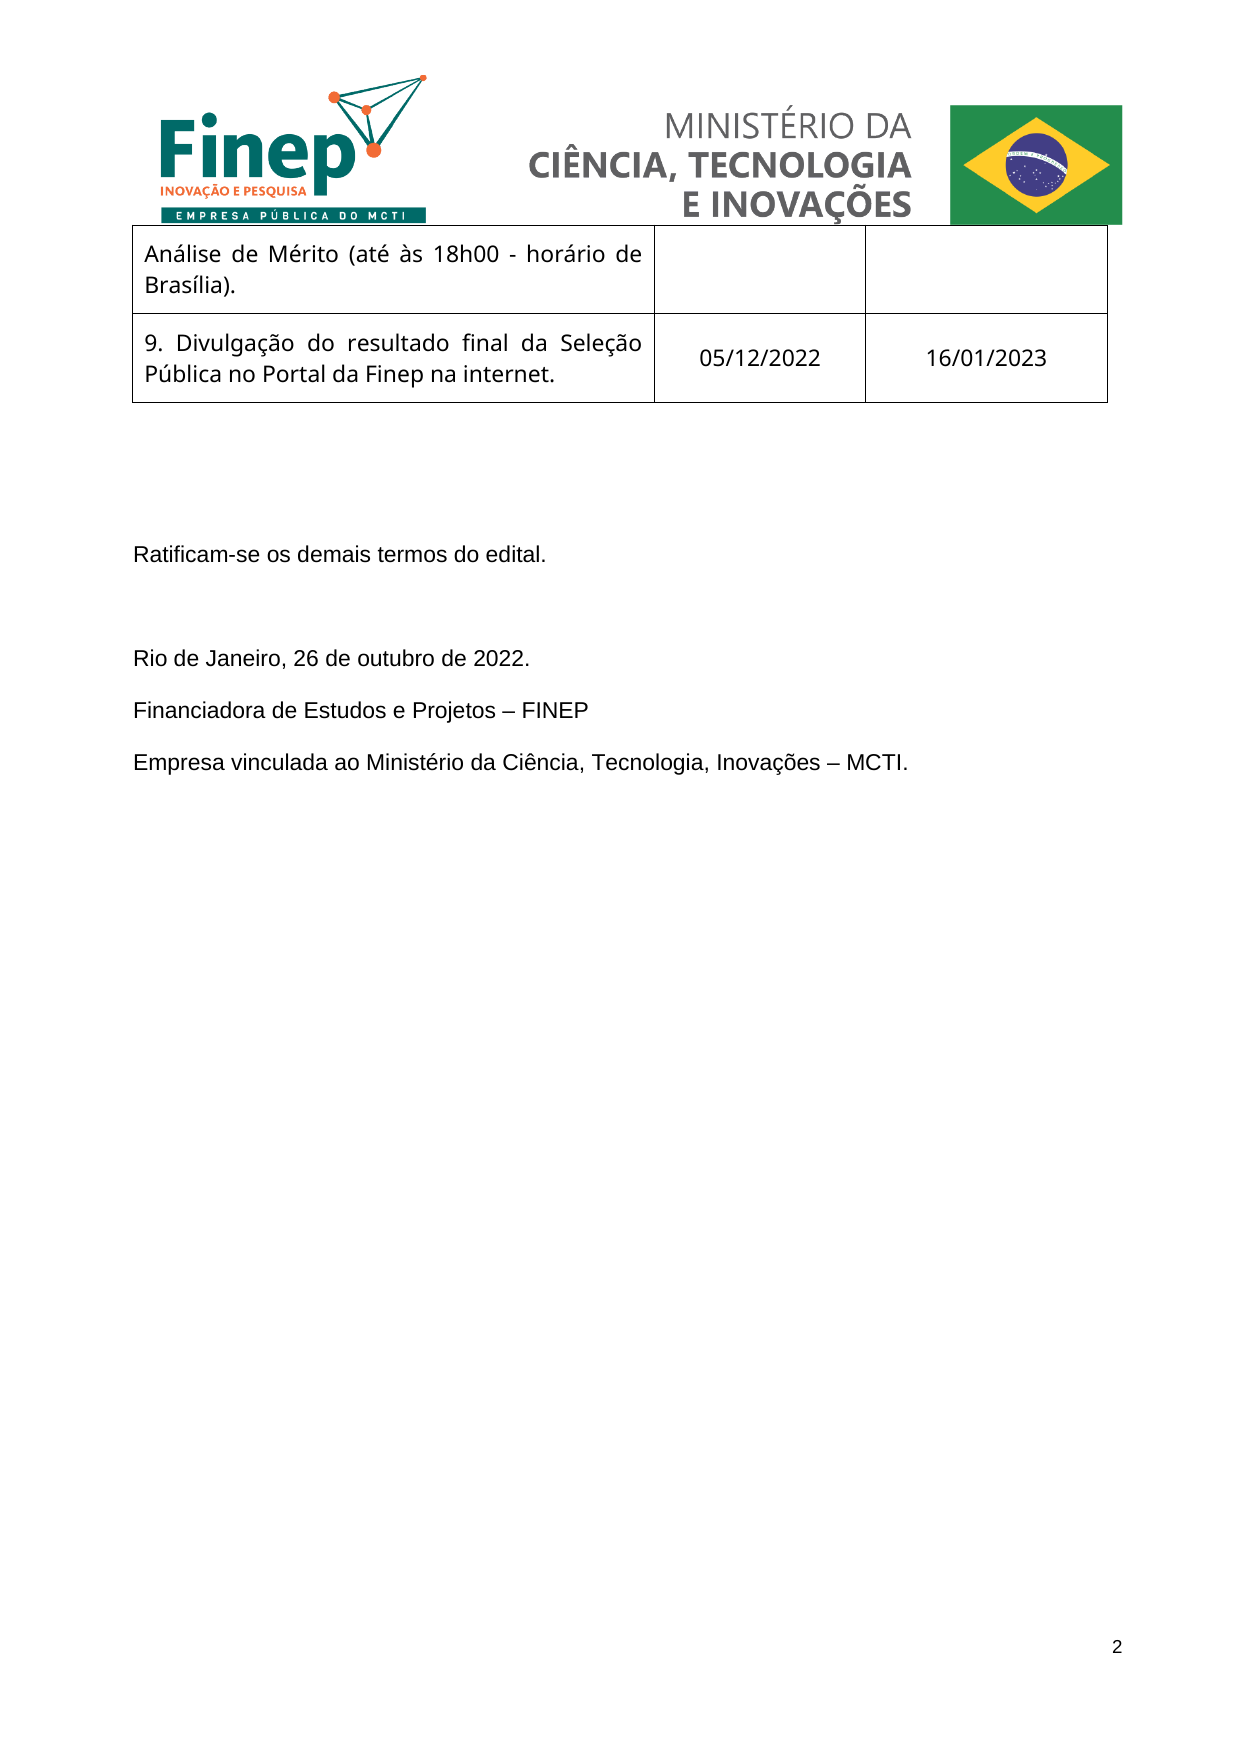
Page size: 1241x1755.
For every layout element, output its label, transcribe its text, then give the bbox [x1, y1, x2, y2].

table_cell 16/01/2023 [866, 314, 1107, 402]
table_cell [655, 226, 865, 313]
text Empresa vinculada ao Ministério da Ciência, Tecnologia, Inovações – MCTI. [133, 749, 1122, 775]
table_cell 05/12/2022 [655, 314, 865, 402]
table_cell [866, 226, 1107, 313]
table_cell 9. Divulgação do resultado final da Seleção Pública no Portal da Finep na internet. [133, 314, 654, 402]
text Rio de Janeiro, 26 de outubro de 2022. [133, 645, 1122, 671]
table_cell Análise de Mérito (até às 18h00 - horário de Brasília). [133, 226, 654, 313]
text Ratificam-se os demais termos do edital. [133, 541, 1122, 567]
text Financiadora de Estudos e Projetos – FINEP [133, 697, 1122, 723]
